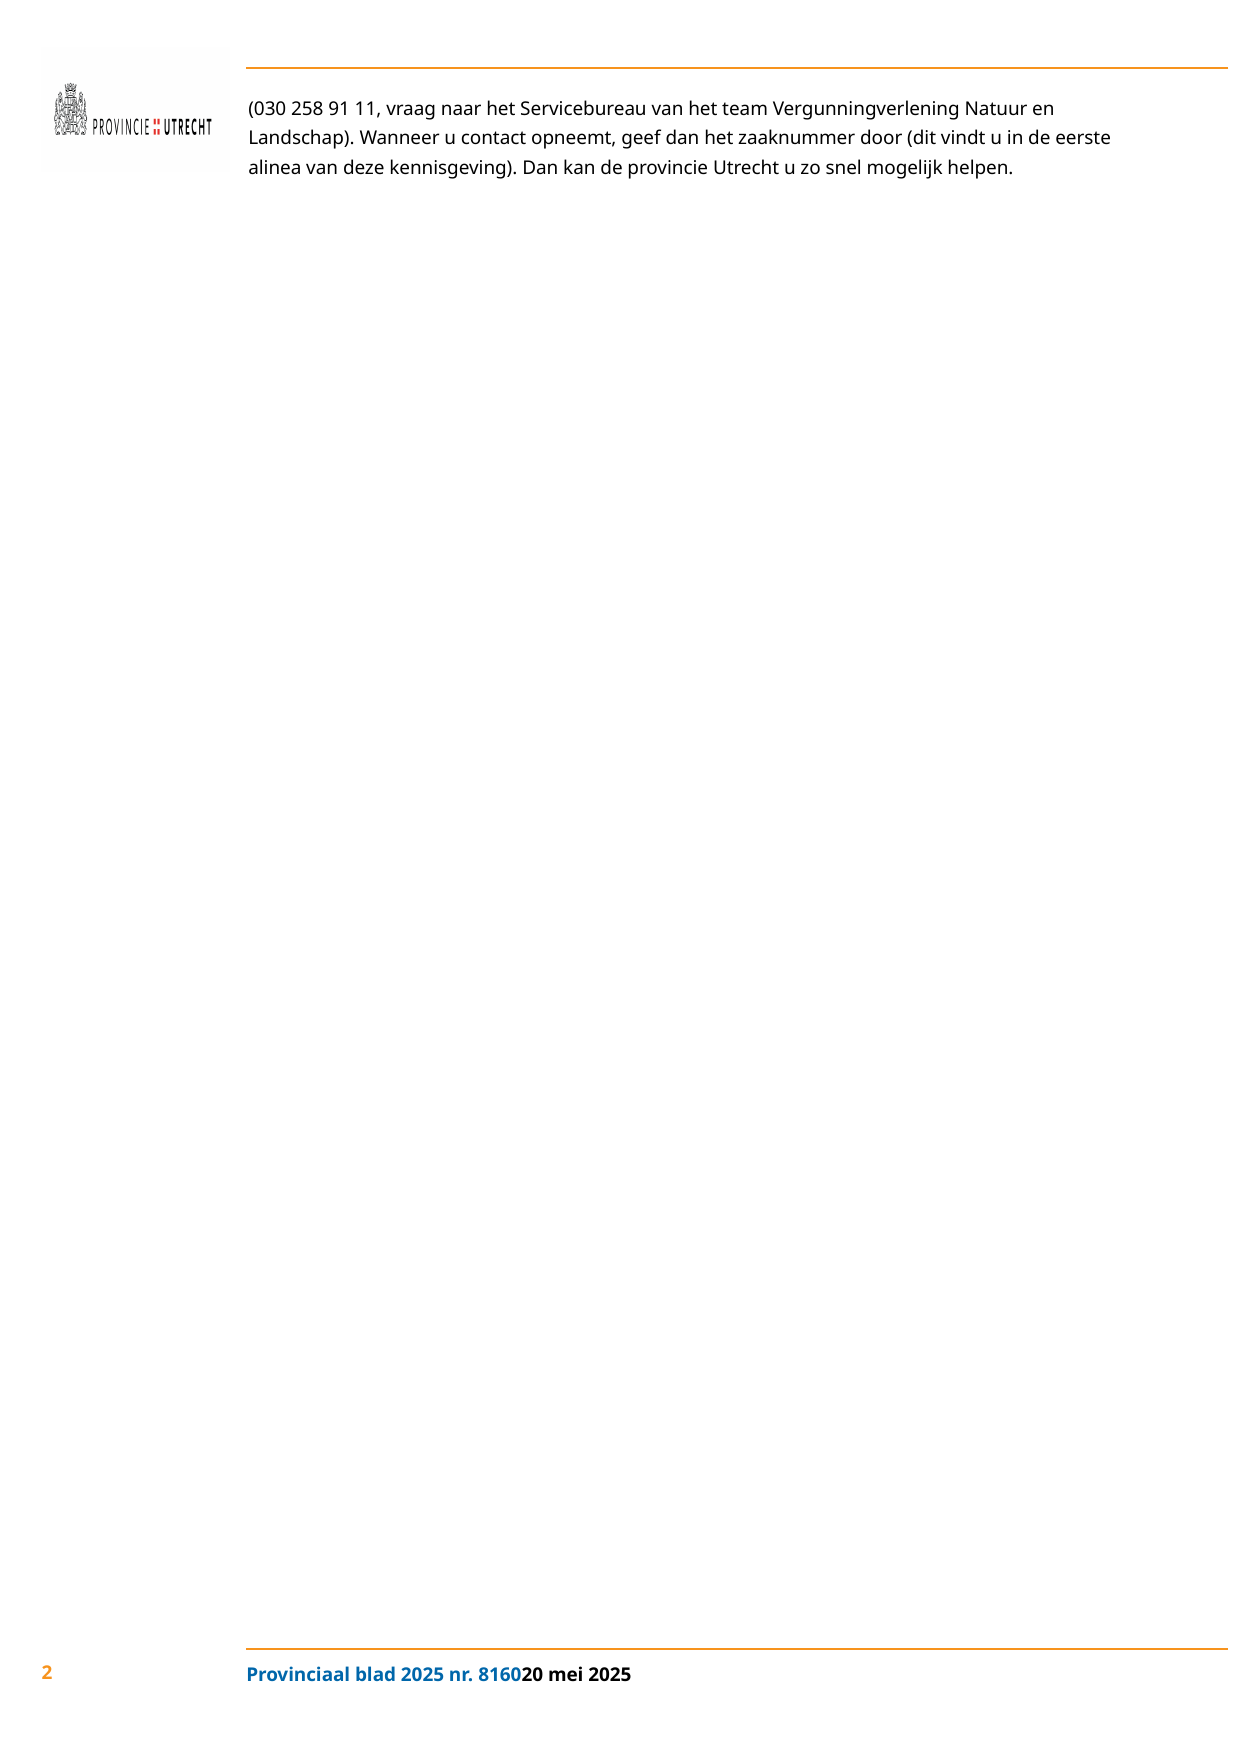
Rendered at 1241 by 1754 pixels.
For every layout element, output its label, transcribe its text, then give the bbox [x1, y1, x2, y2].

text (030 258 91 11, vraag naar het Servicebureau van het team Vergunningverlening Natuur en Landschap). Wanneer u contact opneemt, geef dan het zaaknummer door (dit vindt u in de eerste alinea van deze kennisgeving). Dan kan de provincie Utrecht u zo snel mogelijk helpen. [248, 95, 1152, 180]
picture [41, 47, 231, 172]
